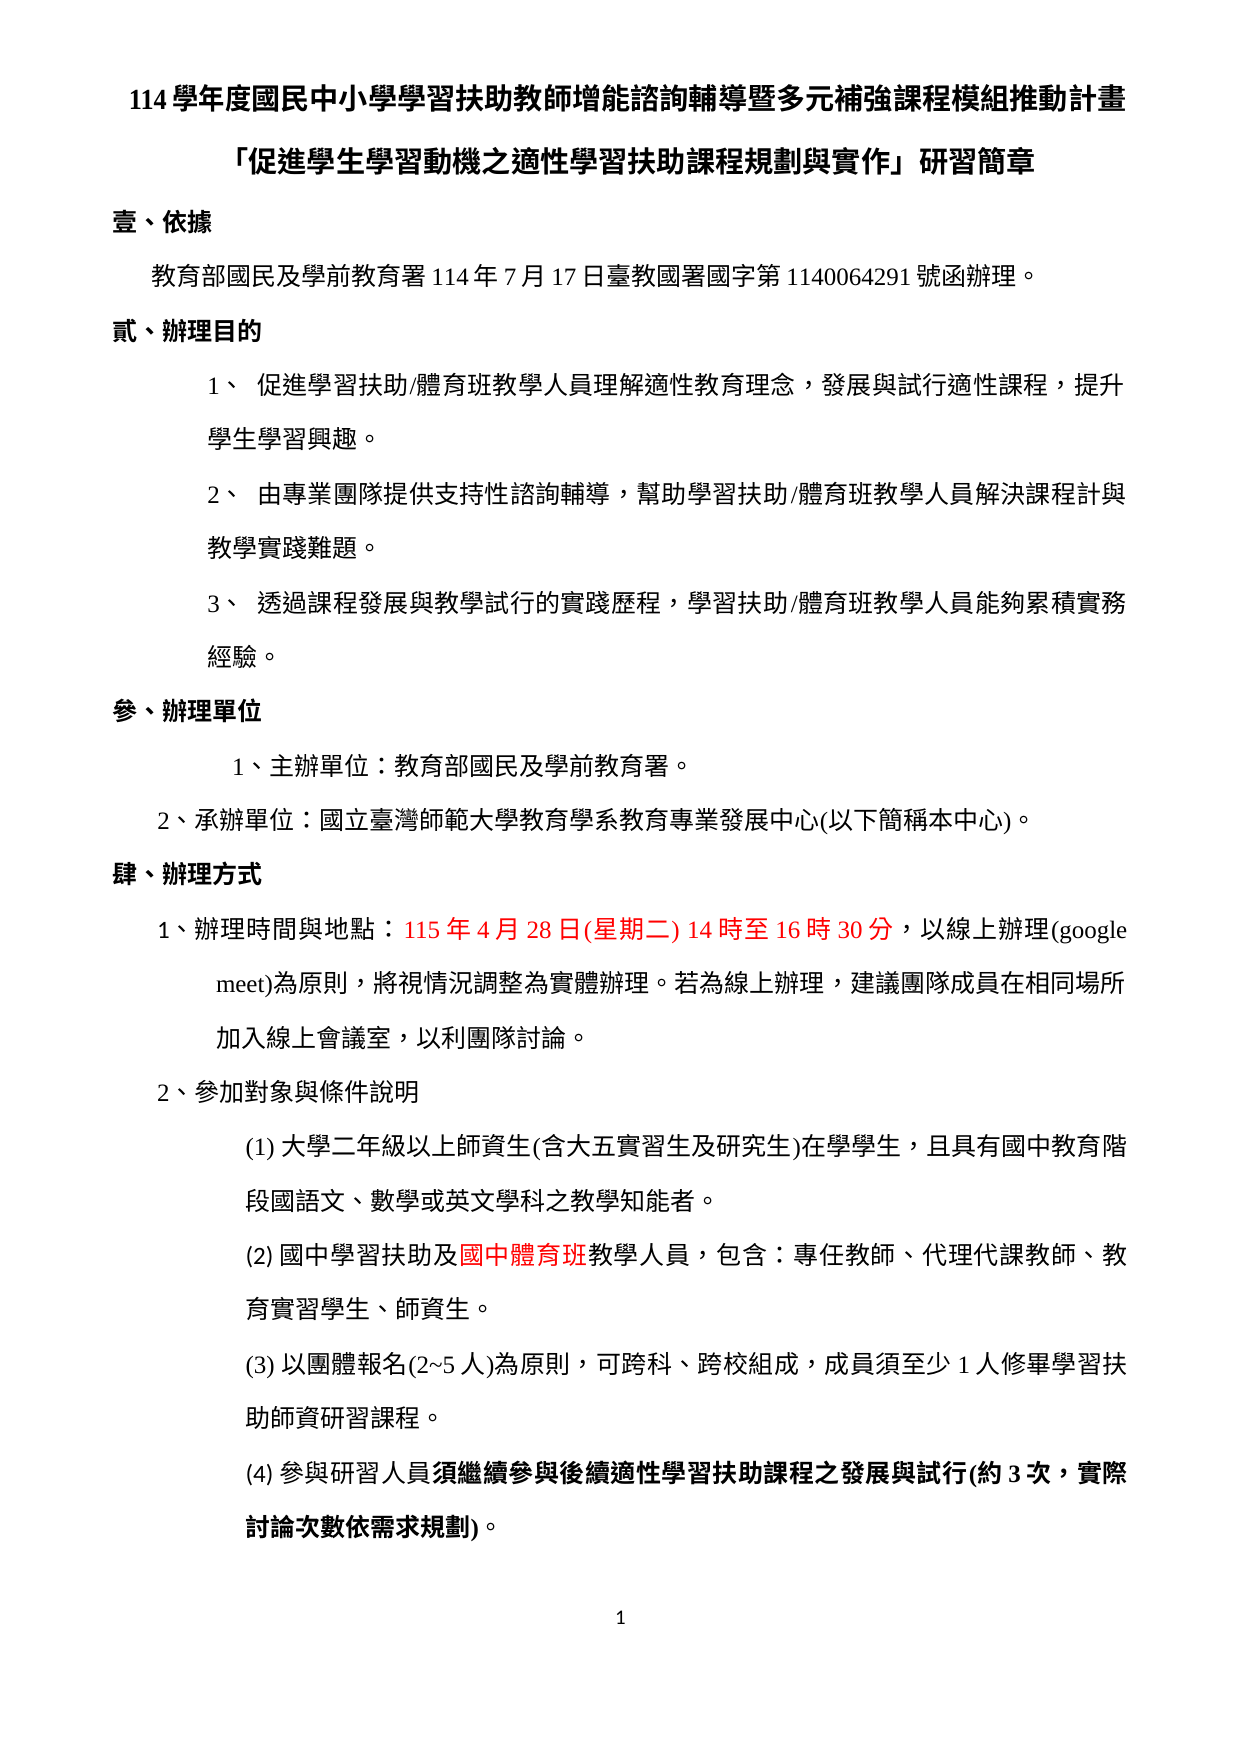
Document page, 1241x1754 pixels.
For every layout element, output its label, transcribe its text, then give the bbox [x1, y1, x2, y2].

list 以團體報名(2~5人)為原則，可跨科、跨校組成，成員須至少1人修畢學習扶助師資研習課程。 [245, 1344, 1128, 1435]
list 承辦單位：國立臺灣師範大學教育學系教育專業發展中心(以下簡稱本中心)。 [157, 801, 1128, 837]
list 參加對象與條件說明 [157, 1072, 1128, 1109]
text 114學年度國民中小學學習扶助教師增能諮詢輔導暨多元補強課程模組推動計畫 [127, 76, 1128, 118]
list 國中學習扶助及國中體育班教學人員，包含：專任教師、代理代課教師、教育實習學生、師資生。 [245, 1236, 1128, 1326]
text 肆、辦理方式 [112, 855, 1128, 891]
text 教育部國民及學前教育署114年7月17日臺教國署國字第1140064291號函辦理。 [114, 257, 1128, 293]
text 貳、辦理目的 [112, 311, 1128, 347]
text 壹、依據 [112, 202, 1128, 239]
list 主辦單位：教育部國民及學前教育署。 [232, 746, 1128, 782]
list 參與研習人員須繼續參與後續適性學習扶助課程之發展與試行(約3次，實際討論次數依需求規劃)。 [245, 1453, 1128, 1544]
list 辦理時間與地點：115年4月28日(星期二) 14時至16時30分，以線上辦理(google meet)為原則，將視情況調整為實體辦理。若為線上辦理，建議團隊成員在相同場所加入線上會議室，以利團隊討論。 [157, 909, 1128, 1054]
text 「促進學生學習動機之適性學習扶助課程規劃與實作」研習簡章 [127, 139, 1128, 181]
list 促進學習扶助/體育班教學人員理解適性教育理念，發展與試行適性課程，提升學生學習興趣。 [207, 366, 1128, 456]
list 透過課程發展與教學試行的實踐歷程，學習扶助/體育班教學人員能夠累積實務經驗。 [207, 583, 1128, 674]
list 大學二年級以上師資生(含大五實習生及研究生)在學學生，且具有國中教育階段國語文、數學或英文學科之教學知能者。 [245, 1127, 1128, 1217]
list 由專業團隊提供支持性諮詢輔導，幫助學習扶助/體育班教學人員解決課程計與教學實踐難題。 [207, 474, 1128, 565]
text 參、辦理單位 [112, 692, 1128, 728]
